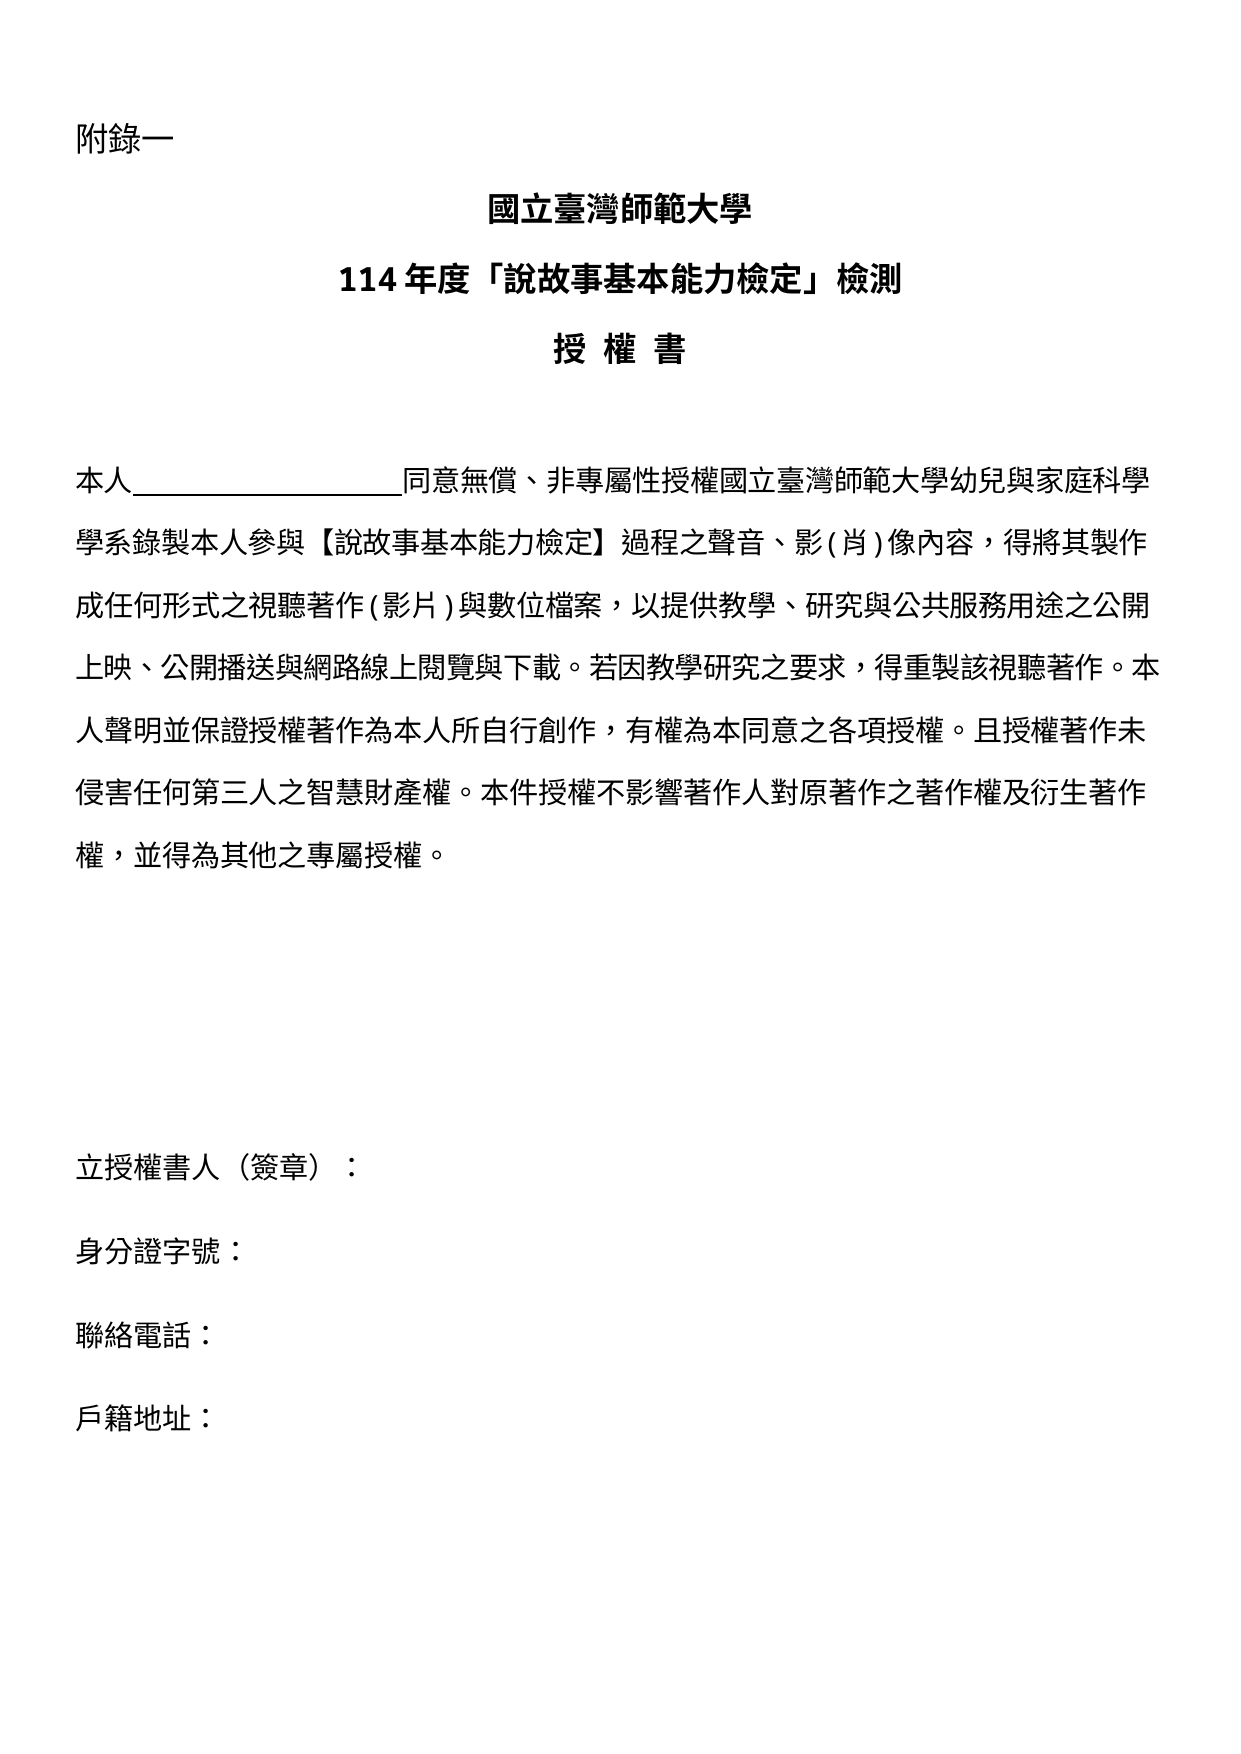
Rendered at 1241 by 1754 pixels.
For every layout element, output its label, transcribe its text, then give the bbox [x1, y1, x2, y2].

text 附錄一 [75, 96, 1165, 158]
text 授 權 書 [75, 305, 1165, 367]
text 114年度「說故事基本能力檢定」檢測 [75, 235, 1165, 298]
text 國立臺灣師範大學 [75, 165, 1165, 228]
text 聯絡電話： [75, 1292, 1165, 1354]
text 立授權書人（簽章）： [75, 1124, 1165, 1187]
text 身分證字號： [75, 1208, 1165, 1271]
text 戶籍地址： [75, 1375, 1165, 1438]
text 本人 同意無償、非專屬性授權國立臺灣師範大學幼兒與家庭科學學系錄製本人參與【說故事基本能力檢定】過程之聲音、影(肖)像內容，得將其製作成任何形式之視聽著作(影片)與數位檔案，以提供教學、研究與公共服務用途之公開上映、公開播送與網路線上閱覽與下載。若因教學研究之要求，得重製該視聽著作。本人聲明並保證授權著作為本人所自行創作，有權為本同意之各項授權。且授權著作未侵害任何第三人之智慧財產權。本件授權不影響著作人對原著作之著作權及衍生著作權，並得為其他之專屬授權。 [75, 437, 1165, 874]
